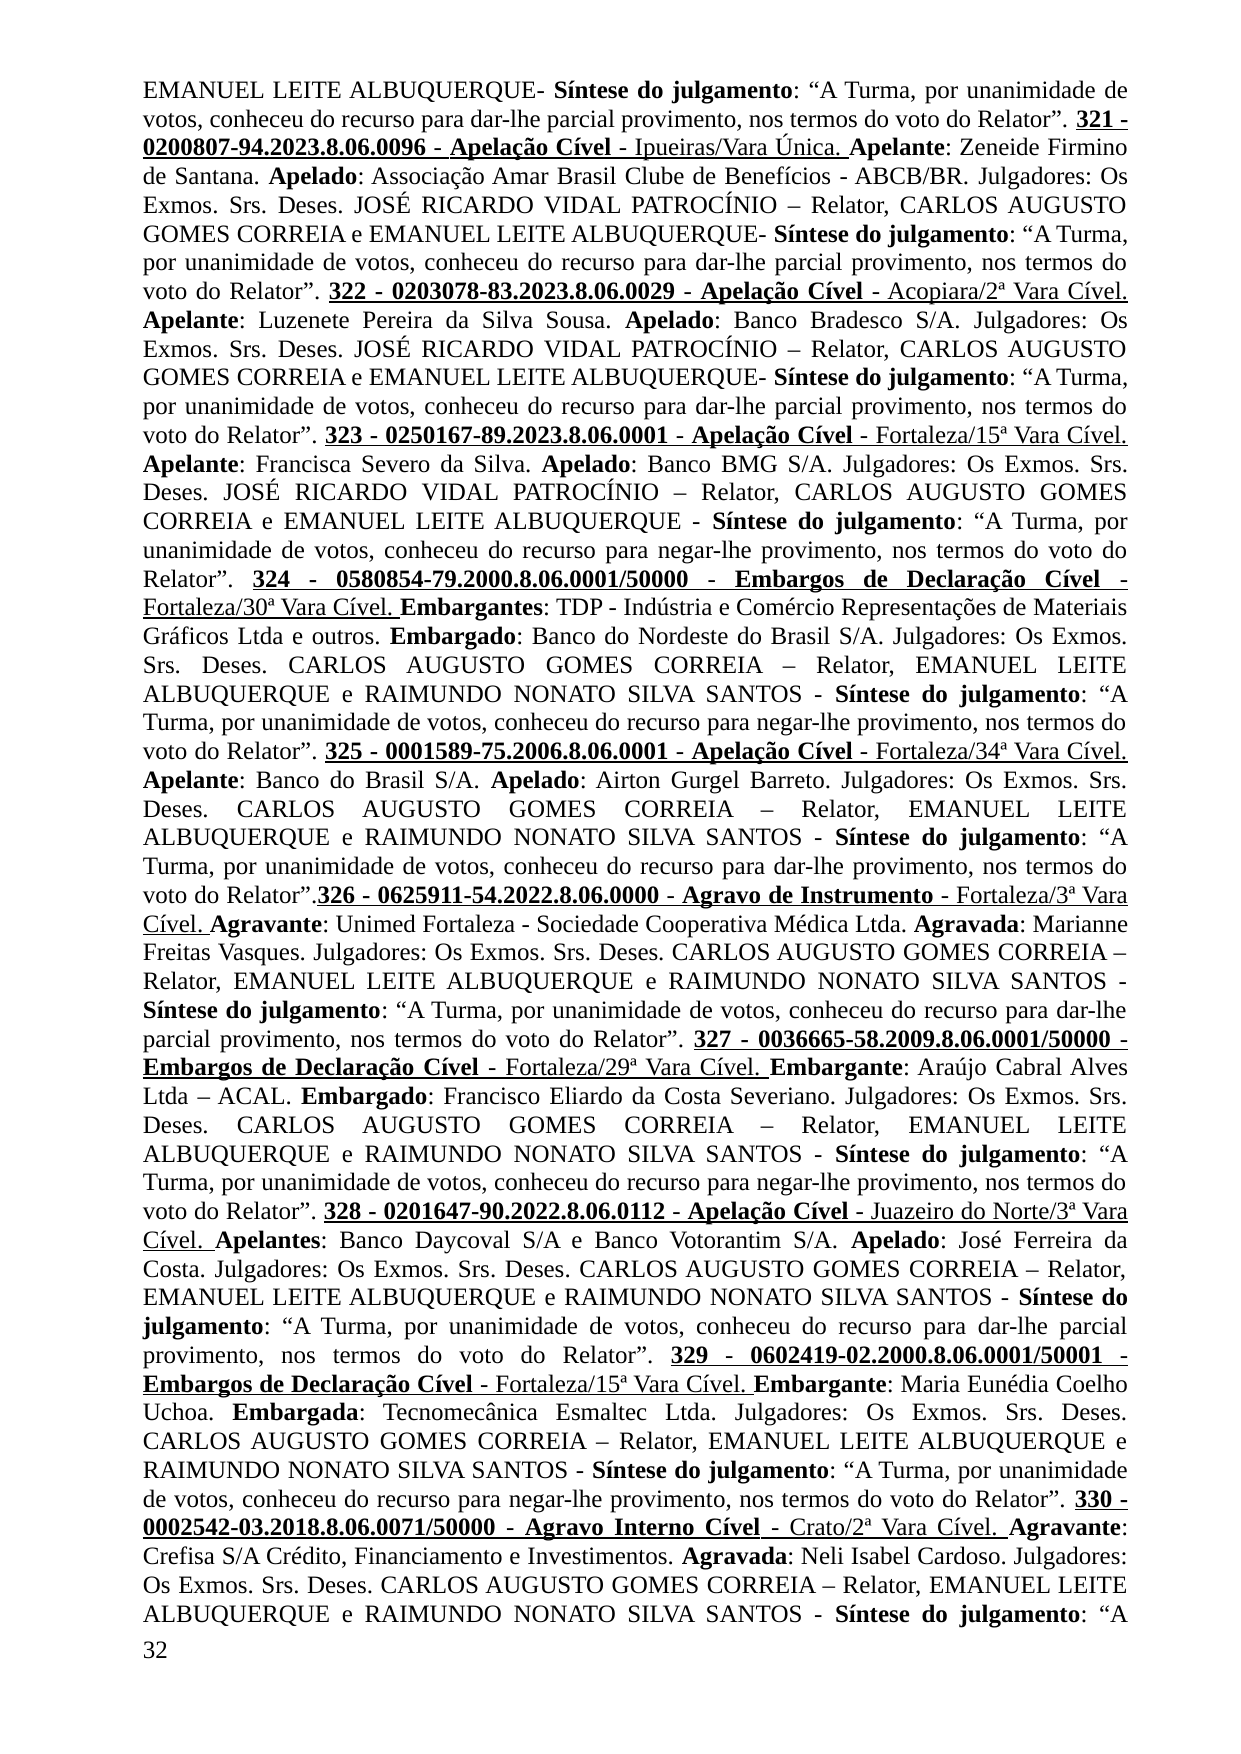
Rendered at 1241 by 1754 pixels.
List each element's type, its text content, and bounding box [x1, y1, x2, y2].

text EMANUEL LEITE ALBUQUERQUE- Síntese do julgamento: “A Turma, por unanimidade de votos, conheceu do recurso para dar-lhe parcial provimento, nos termos do voto do Relator”. 321 - 0200807-94.2023.8.06.0096 - Apelação Cível - Ipueiras/Vara Única. Apelante: Zeneide Firmino de Santana. Apelado: Associação Amar Brasil Clube de Benefícios - ABCB/BR. Julgadores: Os Exmos. Srs. Deses. JOSÉ RICARDO VIDAL PATROCÍNIO – Relator, CARLOS AUGUSTO GOMES CORREIA e EMANUEL LEITE ALBUQUERQUE- Síntese do julgamento: “A Turma, por unanimidade de votos, conheceu do recurso para dar-lhe parcial provimento, nos termos do voto do Relator”. 322 - 0203078-83.2023.8.06.0029 - Apelação Cível - Acopiara/2ª Vara Cível. Apelante: Luzenete Pereira da Silva Sousa. Apelado: Banco Bradesco S/A. Julgadores: Os Exmos. Srs. Deses. JOSÉ RICARDO VIDAL PATROCÍNIO – Relator, CARLOS AUGUSTO GOMES CORREIA e EMANUEL LEITE ALBUQUERQUE- Síntese do julgamento: “A Turma, por unanimidade de votos, conheceu do recurso para dar-lhe parcial provimento, nos termos do voto do Relator”. 323 - 0250167-89.2023.8.06.0001 - Apelação Cível - Fortaleza/15ª Vara Cível. Apelante: Francisca Severo da Silva. Apelado: Banco BMG S/A. Julgadores: Os Exmos. Srs. Deses. JOSÉ RICARDO VIDAL PATROCÍNIO – Relator, CARLOS AUGUSTO GOMES CORREIA e EMANUEL LEITE ALBUQUERQUE - Síntese do julgamento: “A Turma, por unanimidade de votos, conheceu do recurso para negar-lhe provimento, nos termos do voto do Relator”. 324 - 0580854-79.2000.8.06.0001/50000 - Embargos de Declaração Cível - Fortaleza/30ª Vara Cível. Embargantes: TDP - Indústria e Comércio Representações de Materiais Gráficos Ltda e outros. Embargado: Banco do Nordeste do Brasil S/A. Julgadores: Os Exmos. Srs. Deses. CARLOS AUGUSTO GOMES CORREIA – Relator, EMANUEL LEITE ALBUQUERQUE e RAIMUNDO NONATO SILVA SANTOS - Síntese do julgamento: “A Turma, por unanimidade de votos, conheceu do recurso para negar-lhe provimento, nos termos do voto do Relator”. 325 - 0001589-75.2006.8.06.0001 - Apelação Cível - Fortaleza/34ª Vara Cível. Apelante: Banco do Brasil S/A. Apelado: Airton Gurgel Barreto. Julgadores: Os Exmos. Srs. Deses. CARLOS AUGUSTO GOMES CORREIA – Relator, EMANUEL LEITE ALBUQUERQUE e RAIMUNDO NONATO SILVA SANTOS - Síntese do julgamento: “A Turma, por unanimidade de votos, conheceu do recurso para dar-lhe provimento, nos termos do voto do Relator”.326 - 0625911-54.2022.8.06.0000 - Agravo de Instrumento - Fortaleza/3ª Vara Cível. Agravante: Unimed Fortaleza - Sociedade Cooperativa Médica Ltda. Agravada: Marianne Freitas Vasques. Julgadores: Os Exmos. Srs. Deses. CARLOS AUGUSTO GOMES CORREIA – Relator, EMANUEL LEITE ALBUQUERQUE e RAIMUNDO NONATO SILVA SANTOS - Síntese do julgamento: “A Turma, por unanimidade de votos, conheceu do recurso para dar-lhe parcial provimento, nos termos do voto do Relator”. 327 - 0036665-58.2009.8.06.0001/50000 - Embargos de Declaração Cível - Fortaleza/29ª Vara Cível. Embargante: Araújo Cabral Alves Ltda – ACAL. Embargado: Francisco Eliardo da Costa Severiano. Julgadores: Os Exmos. Srs. Deses. CARLOS AUGUSTO GOMES CORREIA – Relator, EMANUEL LEITE ALBUQUERQUE e RAIMUNDO NONATO SILVA SANTOS - Síntese do julgamento: “A Turma, por unanimidade de votos, conheceu do recurso para negar-lhe provimento, nos termos do voto do Relator”. 328 - 0201647-90.2022.8.06.0112 - Apelação Cível - Juazeiro do Norte/3ª Vara Cível. Apelantes: Banco Daycoval S/A e Banco Votorantim S/A. Apelado: José Ferreira da Costa. Julgadores: Os Exmos. Srs. Deses. CARLOS AUGUSTO GOMES CORREIA – Relator, EMANUEL LEITE ALBUQUERQUE e RAIMUNDO NONATO SILVA SANTOS - Síntese do julgamento: “A Turma, por unanimidade de votos, conheceu do recurso para dar-lhe parcial provimento, nos termos do voto do Relator”. 329 - 0602419-02.2000.8.06.0001/50001 - Embargos de Declaração Cível - Fortaleza/15ª Vara Cível. Embargante: Maria Eunédia Coelho Uchoa. Embargada: Tecnomecânica Esmaltec Ltda. Julgadores: Os Exmos. Srs. Deses. CARLOS AUGUSTO GOMES CORREIA – Relator, EMANUEL LEITE ALBUQUERQUE e RAIMUNDO NONATO SILVA SANTOS - Síntese do julgamento: “A Turma, por unanimidade de votos, conheceu do recurso para negar-lhe provimento, nos termos do voto do Relator”. 330 - 0002542-03.2018.8.06.0071/50000 - Agravo Interno Cível - Crato/2ª Vara Cível. Agravante: Crefisa S/A Crédito, Financiamento e Investimentos. Agravada: Neli Isabel Cardoso. Julgadores: Os Exmos. Srs. Deses. CARLOS AUGUSTO GOMES CORREIA – Relator, EMANUEL LEITE ALBUQUERQUE e RAIMUNDO NONATO SILVA SANTOS - Síntese do julgamento: “A [143, 75, 1128, 1627]
